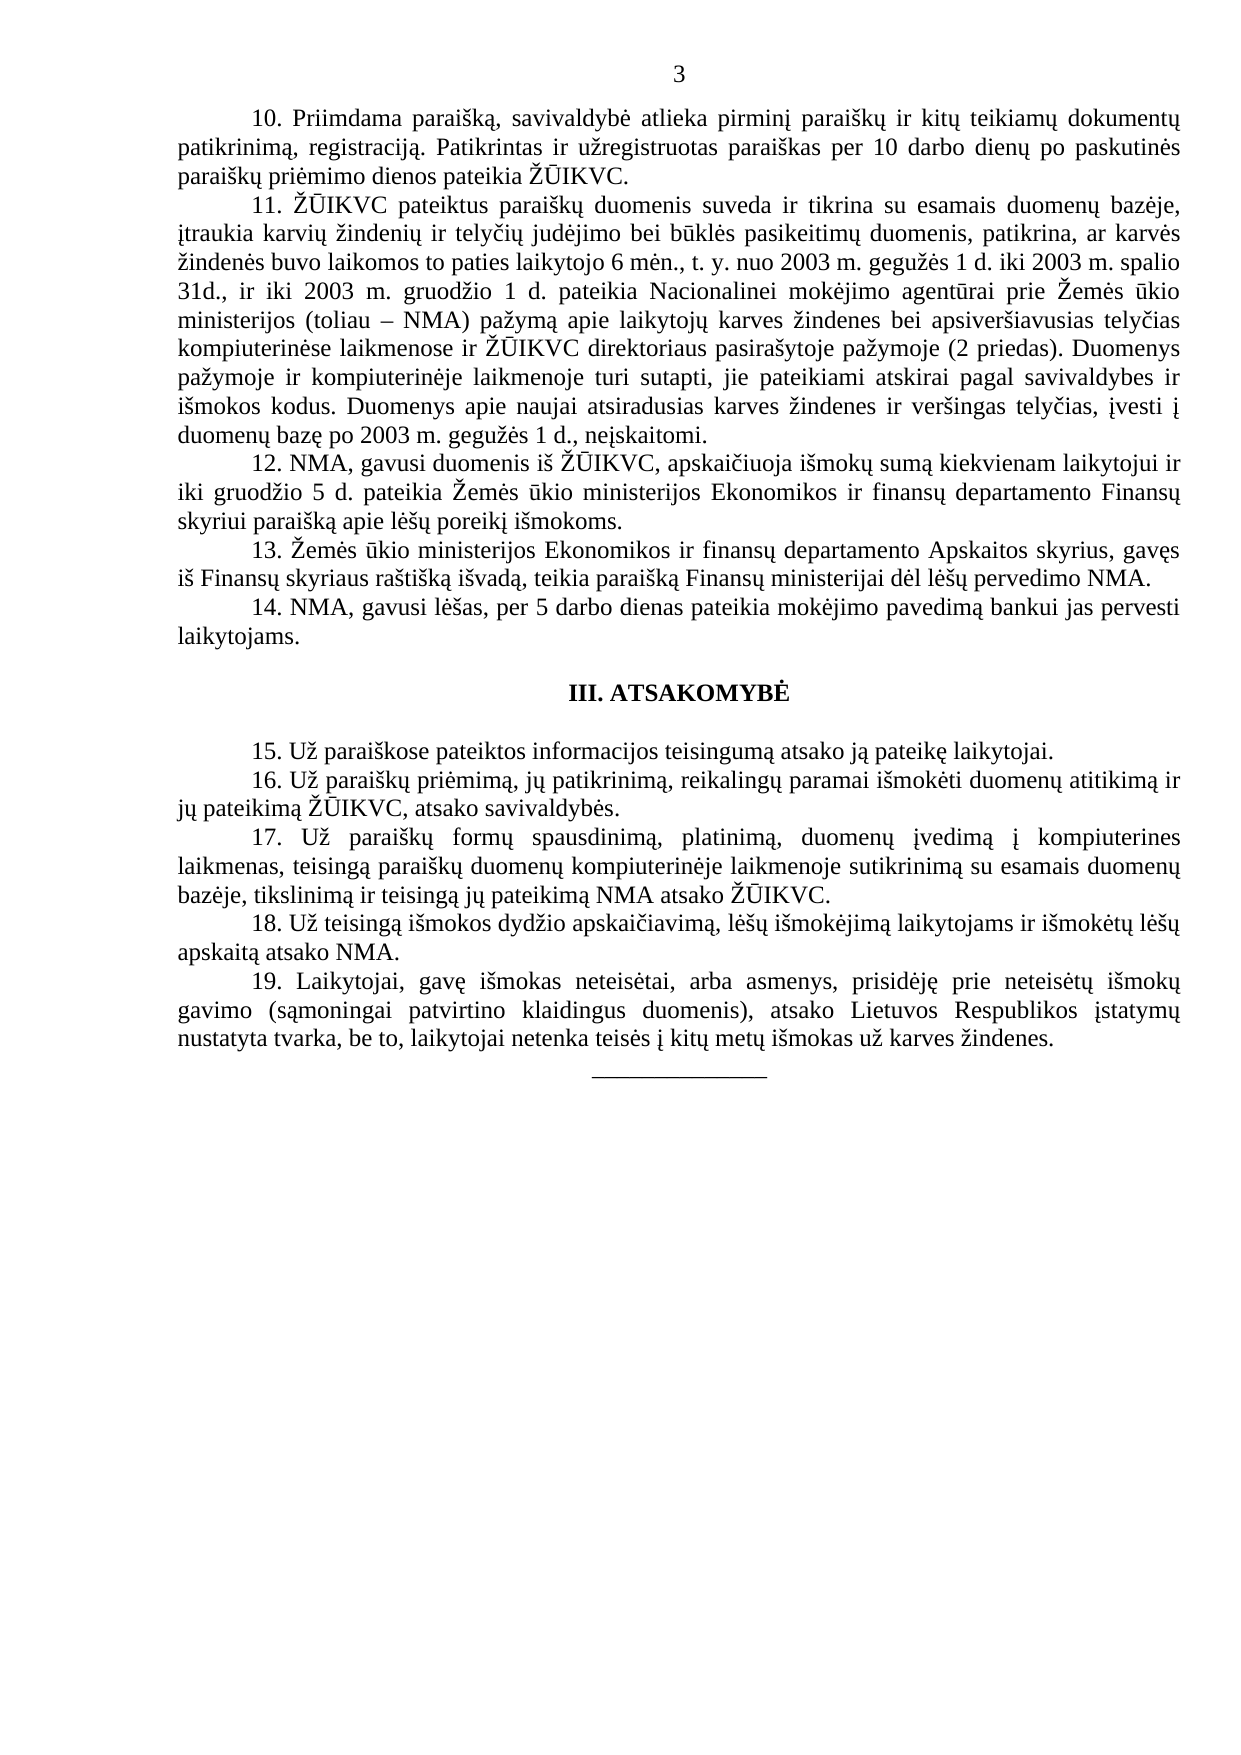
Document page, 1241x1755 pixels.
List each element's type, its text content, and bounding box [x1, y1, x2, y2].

text 11. ŽŪIKVC pateiktus paraiškų duomenis suveda ir tikrina su esamais duomenų bazėje, įtraukia karvių žindenių ir telyčių judėjimo bei būklės pasikeitimų duomenis, patikrina, ar karvės žindenės buvo laikomos to paties laikytojo 6 mėn., t. y. nuo 2003 m. gegužės 1 d. iki 2003 m. spalio 31d., ir iki 2003 m. gruodžio 1 d. pateikia Nacionalinei mokėjimo agentūrai prie Žemės ūkio ministerijos (toliau – NMA) pažymą apie laikytojų karves žindenes bei apsiveršiavusias telyčias kompiuterinėse laikmenose ir ŽŪIKVC direktoriaus pasirašytoje pažymoje (2 priedas). Duomenys pažymoje ir kompiuterinėje laikmenoje turi sutapti, jie pateikiami atskirai pagal savivaldybes ir išmokos kodus. Duomenys apie naujai atsiradusias karves žindenes ir veršingas telyčias, įvesti į duomenų bazę po 2003 m. gegužės 1 d., neįskaitomi. [177, 190, 1181, 448]
text ______________ [177, 1052, 1181, 1081]
text 17. Už paraiškų formų spausdinimą, platinimą, duomenų įvedimą į kompiuterines laikmenas, teisingą paraiškų duomenų kompiuterinėje laikmenoje sutikrinimą su esamais duomenų bazėje, tikslinimą ir teisingą jų pateikimą NMA atsako ŽŪIKVC. [177, 822, 1181, 908]
text 15. Už paraiškose pateiktos informacijos teisingumą atsako ją pateikę laikytojai. [177, 736, 1181, 765]
text 12. NMA, gavusi duomenis iš ŽŪIKVC, apskaičiuoja išmokų sumą kiekvienam laikytojui ir iki gruodžio 5 d. pateikia Žemės ūkio ministerijos Ekonomikos ir finansų departamento Finansų skyriui paraišką apie lėšų poreikį išmokoms. [177, 448, 1181, 535]
text 13. Žemės ūkio ministerijos Ekonomikos ir finansų departamento Apskaitos skyrius, gavęs iš Finansų skyriaus raštišką išvadą, teikia paraišką Finansų ministerijai dėl lėšų pervedimo NMA. [177, 535, 1181, 592]
text 14. NMA, gavusi lėšas, per 5 darbo dienas pateikia mokėjimo pavedimą bankui jas pervesti laikytojams. [177, 592, 1181, 650]
text 18. Už teisingą išmokos dydžio apskaičiavimą, lėšų išmokėjimą laikytojams ir išmokėtų lėšų apskaitą atsako NMA. [177, 908, 1181, 966]
text 10. Priimdama paraišką, savivaldybė atlieka pirminį paraiškų ir kitų teikiamų dokumentų patikrinimą, registraciją. Patikrintas ir užregistruotas paraiškas per 10 darbo dienų po paskutinės paraiškų priėmimo dienos pateikia ŽŪIKVC. [177, 103, 1181, 190]
text 19. Laikytojai, gavę išmokas neteisėtai, arba asmenys, prisidėję prie neteisėtų išmokų gavimo (sąmoningai patvirtino klaidingus duomenis), atsako Lietuvos Respublikos įstatymų nustatyta tvarka, be to, laikytojai netenka teisės į kitų metų išmokas už karves žindenes. [177, 966, 1181, 1052]
text 16. Už paraiškų priėmimą, jų patikrinimą, reikalingų paramai išmokėti duomenų atitikimą ir jų pateikimą ŽŪIKVC, atsako savivaldybės. [177, 765, 1181, 822]
text III. ATSAKOMYBĖ [177, 678, 1181, 707]
